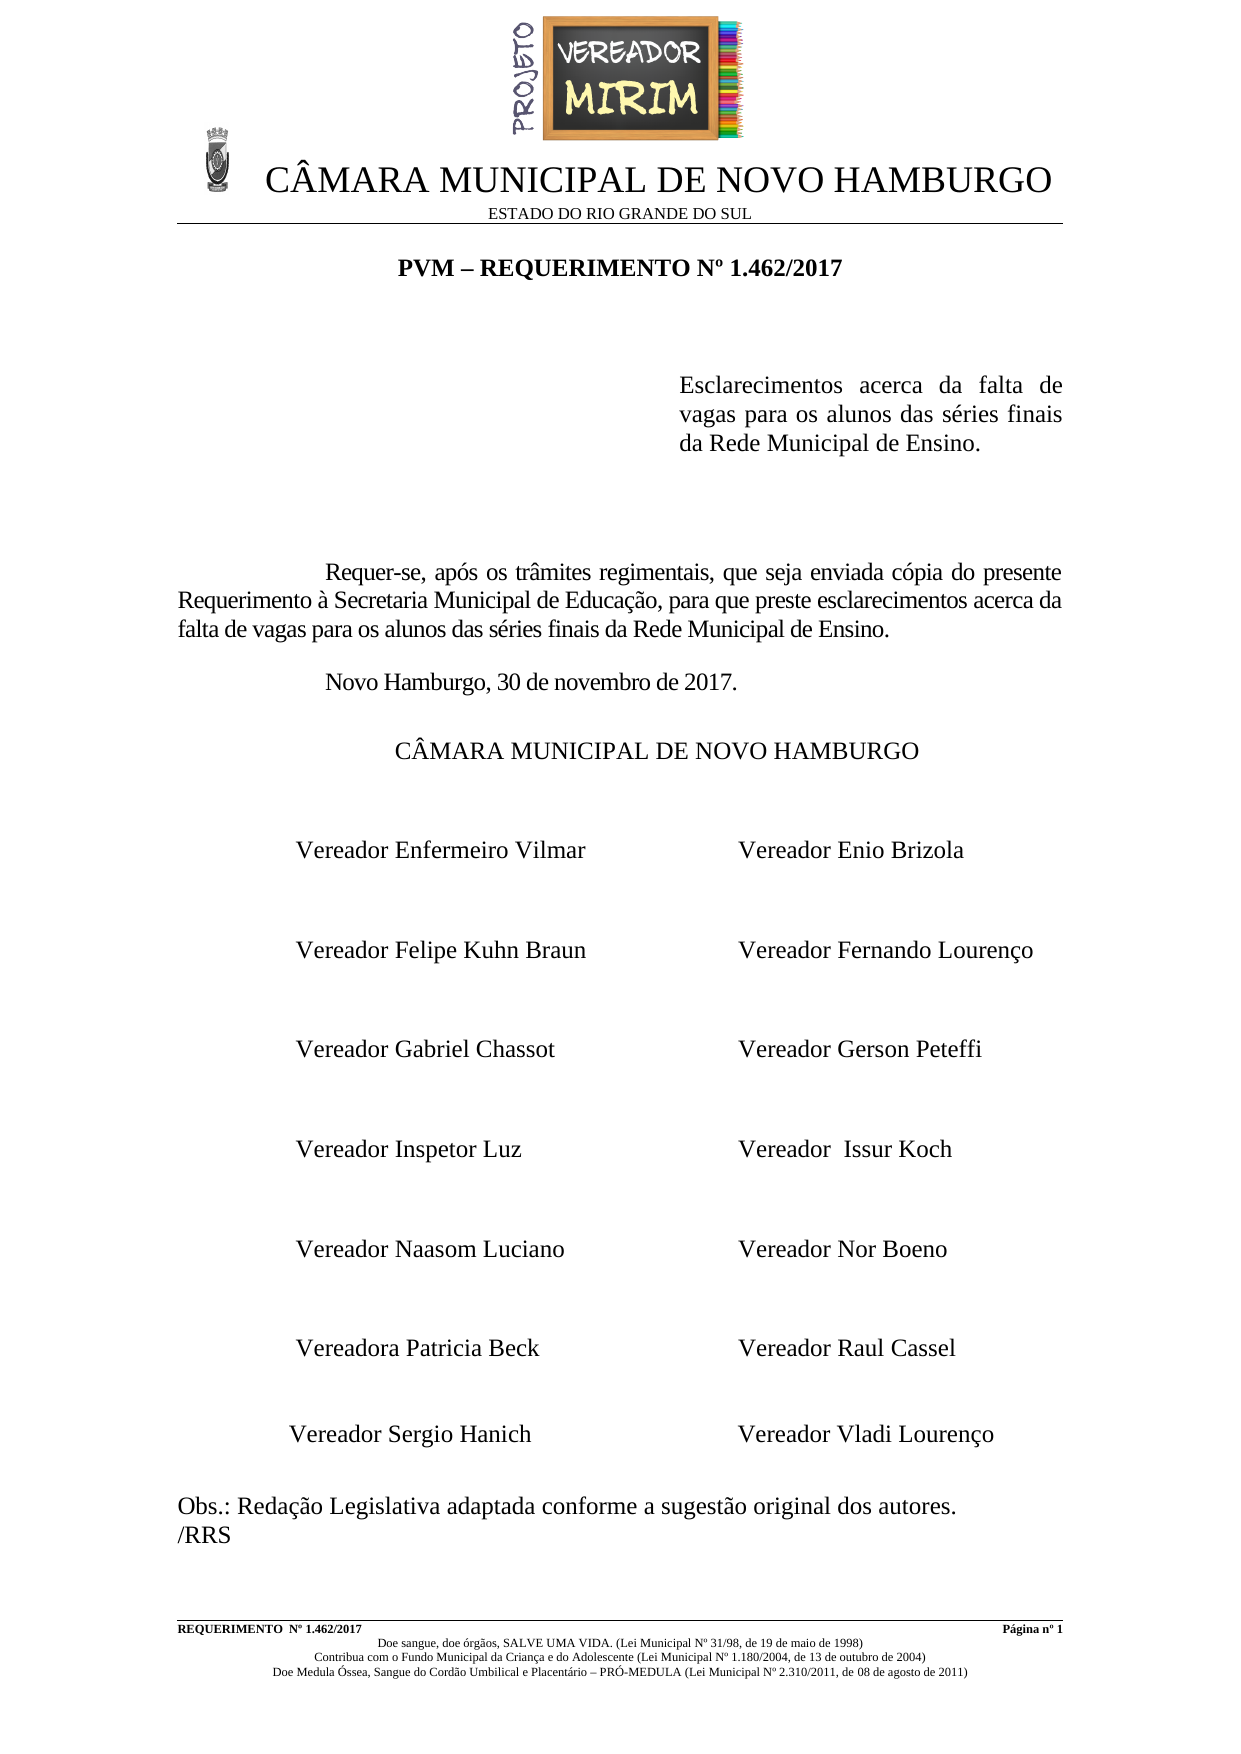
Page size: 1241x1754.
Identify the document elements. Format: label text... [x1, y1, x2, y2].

text Vereador Gabriel Chassot Vereador Gerson Peteffi [295, 1034, 1063, 1063]
text Vereador Felipe Kuhn Braun Vereador Fernando Lourenço [295, 935, 1063, 964]
text CÂMARA MUNICIPAL DE NOVO HAMBURGO [177, 736, 1063, 764]
text /RRS [177, 1520, 1063, 1549]
text Vereador Naasom Luciano Vereador Nor Boeno [295, 1234, 1063, 1262]
text Vereadora Patricia Beck Vereador Raul Cassel [295, 1333, 1063, 1362]
picture [512, 0, 757, 159]
text Obs.: Redação Legislativa adaptada conforme a sugestão original dos autores. [177, 1491, 1063, 1520]
text Vereador Sergio Hanich Vereador Vladi Lourenço [177, 1419, 1063, 1448]
text Vereador Enfermeiro Vilmar Vereador Enio Brizola [295, 835, 1063, 864]
text Requer-se, após os trâmites regimentais, que seja enviada cópia do presente Requerimento à Secretaria Municipal de Educação, para que preste esclarecimentos acerca da falta de vagas para os alunos das séries finais da Rede Municipal de Ensino. [177, 557, 1063, 643]
text Vereador Inspetor Luz Vereador Issur Koch [295, 1134, 1063, 1163]
text Esclarecimentos acerca da falta de vagas para os alunos das séries finais da Rede Municipal de Ensino. [679, 370, 1063, 456]
text PVM – REQUERIMENTO Nº 1.462/2017 [177, 253, 1063, 282]
text Novo Hamburgo, 30 de novembro de 2017. [177, 667, 1063, 695]
